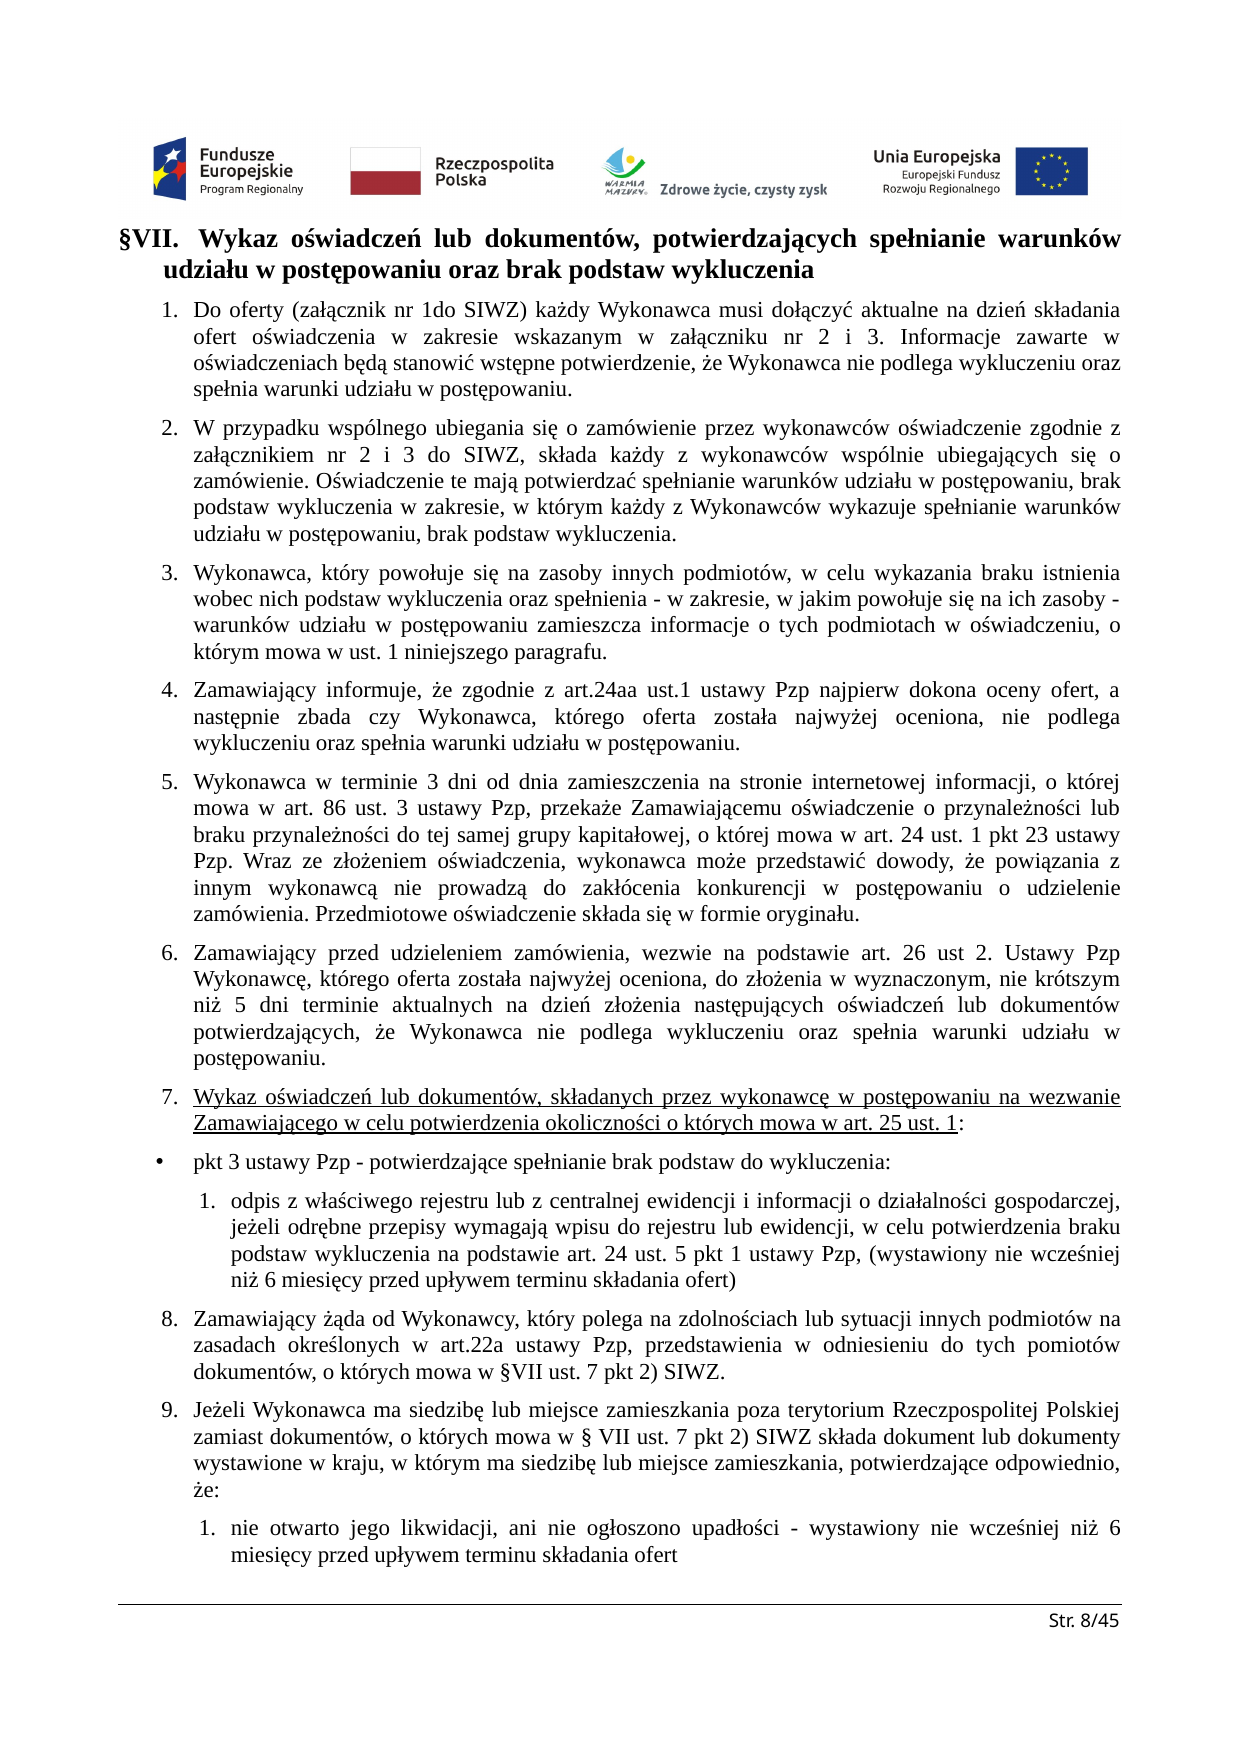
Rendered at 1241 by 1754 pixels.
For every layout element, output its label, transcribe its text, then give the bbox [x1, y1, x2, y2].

list pkt 3 ustawy Pzp - potwierdzające spełnianie brak podstaw do wykluczenia: [156, 1148, 1122, 1174]
list odpis z właściwego rejestru lub z centralnej ewidencji i informacji o działalności gospodarczej, jeżeli odrębne przepisy wymagają wpisu do rejestru lub ewidencji, w celu potwierdzenia braku podstaw wykluczenia na podstawie art. 24 ust. 5 pkt 1 ustawy Pzp, (wystawiony nie wcześniej niż 6 miesięcy przed upływem terminu składania ofert) [193, 1187, 1122, 1292]
list Wykonawca, który powołuje się na zasoby innych podmiotów, w celu wykazania braku istnienia wobec nich podstaw wykluczenia oraz spełnienia - w zakresie, w jakim powołuje się na ich zasoby - warunków udziału w postępowaniu zamieszcza informacje o tych podmiotach w oświadczeniu, o którym mowa w ust. 1 niniejszego paragrafu. [156, 559, 1122, 664]
list W przypadku wspólnego ubiegania się o zamówienie przez wykonawców oświadczenie zgodnie z załącznikiem nr 2 i 3 do SIWZ, składa każdy z wykonawców wspólnie ubiegających się o zamówienie. Oświadczenie te mają potwierdzać spełnianie warunków udziału w postępowaniu, brak podstaw wykluczenia w zakresie, w którym każdy z Wykonawców wykazuje spełnianie warunków udziału w postępowaniu, brak podstaw wykluczenia. [156, 414, 1122, 546]
list Wykaz oświadczeń lub dokumentów, składanych przez wykonawcę w postępowaniu na wezwanie Zamawiającego w celu potwierdzenia okoliczności o których mowa w art. 25 ust. 1: [156, 1083, 1122, 1136]
picture [118, 118, 1123, 219]
list Zamawiający informuje, że zgodnie z art.24aa ust.1 ustawy Pzp najpierw dokona oceny ofert, a następnie zbada czy Wykonawca, którego oferta została najwyżej oceniona, nie podlega wykluczeniu oraz spełnia warunki udziału w postępowaniu. [156, 677, 1122, 756]
list Do oferty (załącznik nr 1do SIWZ) każdy Wykonawca musi dołączyć aktualne na dzień składania ofert oświadczenia w zakresie wskazanym w załączniku nr 2 i 3. Informacje zawarte w oświadczeniach będą stanowić wstępne potwierdzenie, że Wykonawca nie podlega wykluczeniu oraz spełnia warunki udziału w postępowaniu. [156, 296, 1122, 402]
list nie otwarto jego likwidacji, ani nie ogłoszono upadłości - wystawiony nie wcześniej niż 6 miesięcy przed upływem terminu składania ofert [193, 1514, 1122, 1567]
subtitle Wykaz oświadczeń lub dokumentów, potwierdzających spełnianie warunków udziału w postępowaniu oraz brak podstaw wykluczenia [118, 222, 1122, 284]
list Zamawiający przed udzieleniem zamówienia, wezwie na podstawie art. 26 ust 2. Ustawy Pzp Wykonawcę, którego oferta została najwyżej oceniona, do złożenia w wyznaczonym, nie krótszym niż 5 dni terminie aktualnych na dzień złożenia następujących oświadczeń lub dokumentów potwierdzających, że Wykonawca nie podlega wykluczeniu oraz spełnia warunki udziału w postępowaniu. [156, 939, 1122, 1071]
list Wykonawca w terminie 3 dni od dnia zamieszczenia na stronie internetowej informacji, o której mowa w art. 86 ust. 3 ustawy Pzp, przekaże Zamawiającemu oświadczenie o przynależności lub braku przynależności do tej samej grupy kapitałowej, o której mowa w art. 24 ust. 1 pkt 23 ustawy Pzp. Wraz ze złożeniem oświadczenia, wykonawca może przedstawić dowody, że powiązania z innym wykonawcą nie prowadzą do zakłócenia konkurencji w postępowaniu o udzielenie zamówienia. Przedmiotowe oświadczenie składa się w formie oryginału. [156, 768, 1122, 926]
list Jeżeli Wykonawca ma siedzibę lub miejsce zamieszkania poza terytorium Rzeczpospolitej Polskiej zamiast dokumentów, o których mowa w § VII ust. 7 pkt 2) SIWZ składa dokument lub dokumenty wystawione w kraju, w którym ma siedzibę lub miejsce zamieszkania, potwierdzające odpowiednio, że: [156, 1397, 1122, 1502]
list Zamawiający żąda od Wykonawcy, który polega na zdolnościach lub sytuacji innych podmiotów na zasadach określonych w art.22a ustawy Pzp, przedstawienia w odniesieniu do tych pomiotów dokumentów, o których mowa w §VII ust. 7 pkt 2) SIWZ. [156, 1305, 1122, 1384]
